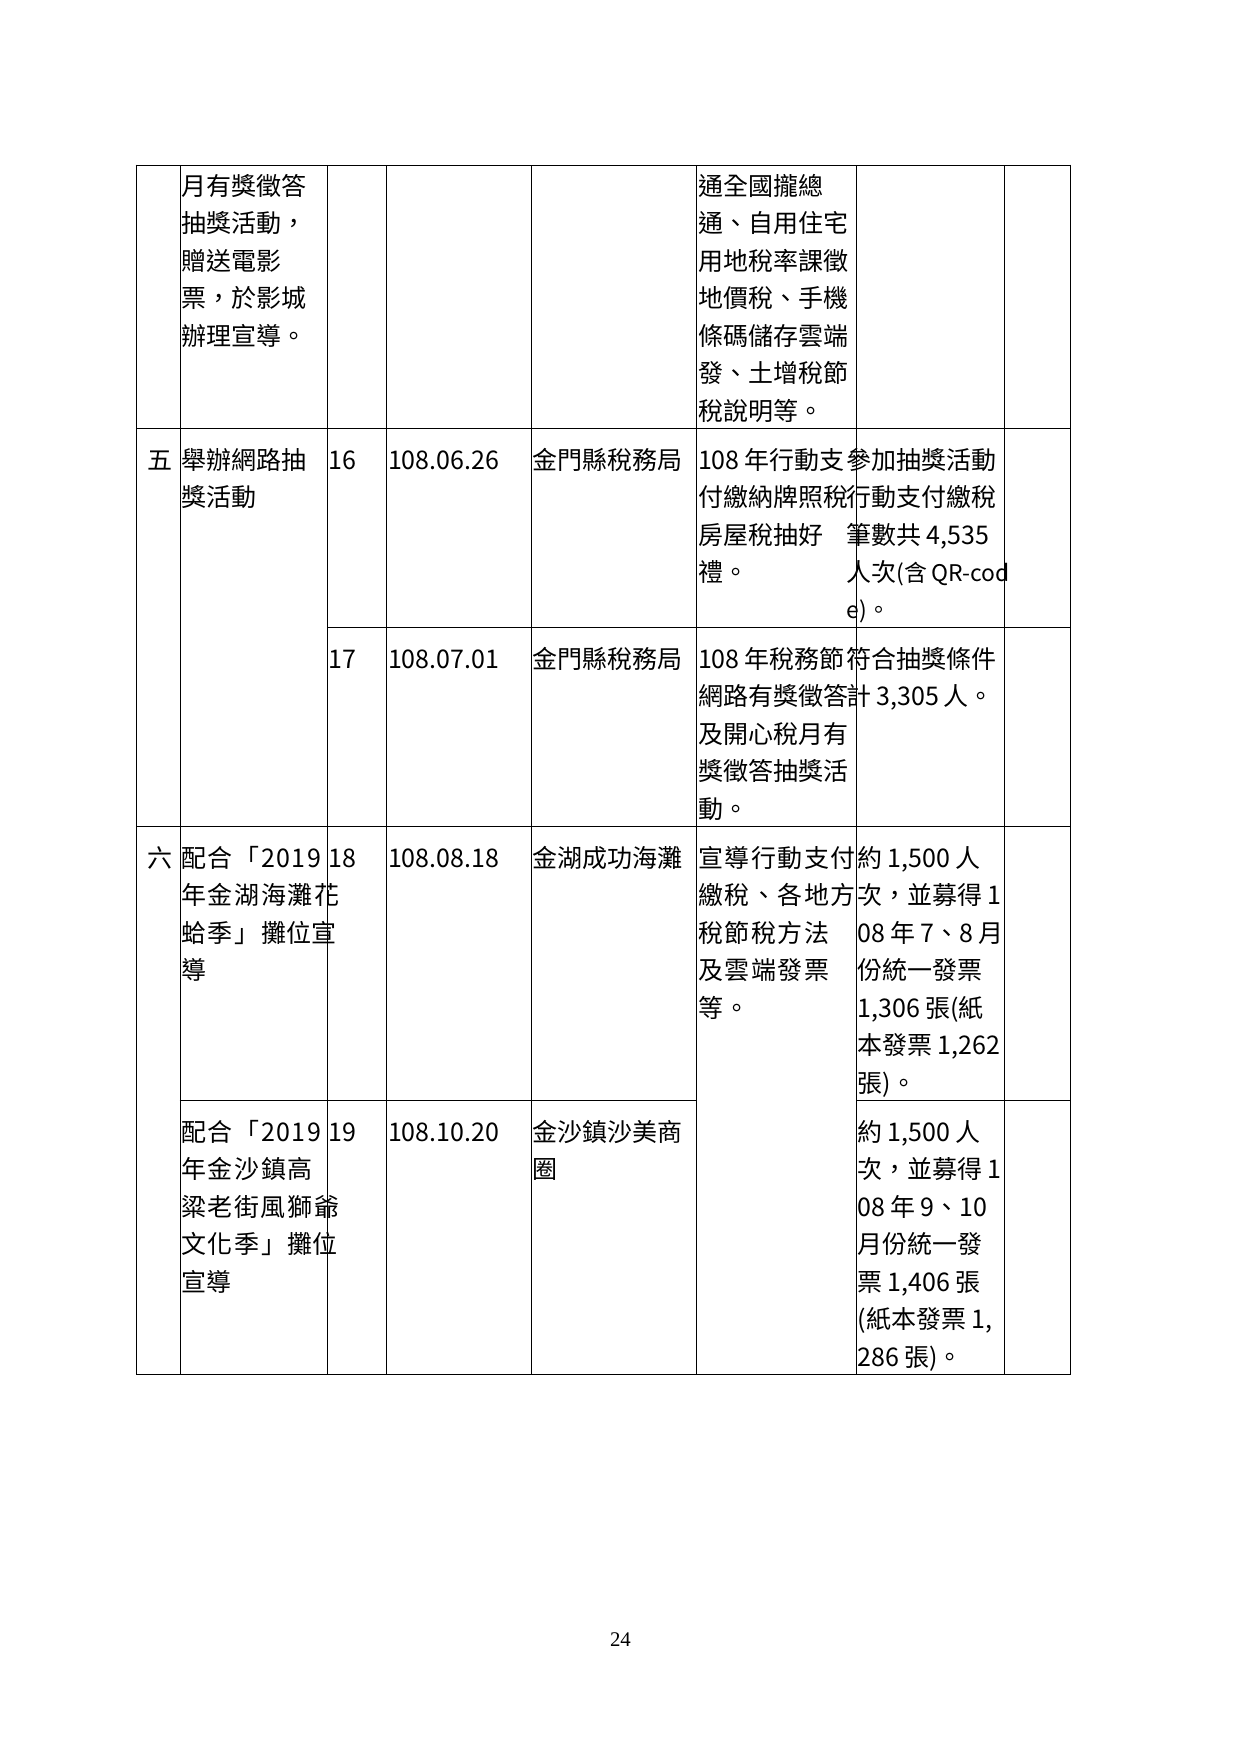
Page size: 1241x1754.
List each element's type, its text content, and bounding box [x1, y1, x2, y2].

table_cell 16 [328, 429, 386, 627]
table_cell 17 [328, 628, 386, 826]
table_cell [1005, 827, 1070, 1100]
table_cell 108.07.01 [387, 628, 531, 826]
table_cell 宣導行動支付繳稅、各地方稅節稅方法及雲端發票等。 [697, 827, 856, 1374]
table_cell 108.10.20 [387, 1101, 531, 1374]
table_cell 月有獎徵答抽獎活動，贈送電影票，於影城辦理宣導。 [181, 166, 327, 428]
table_cell [1005, 628, 1070, 826]
table_cell 18 [328, 827, 386, 1100]
table_cell 19 [328, 1101, 386, 1374]
table_cell 通全國攏總通、自用住宅用地稅率課徵地價稅、手機條碼儲存雲端發、土增稅節稅說明等。 [697, 166, 856, 428]
table_cell 參加抽獎活動行動支付繳稅筆數共4,535人次(含QR-code)。 [857, 429, 1004, 627]
table_cell 108年稅務節網路有獎徵答及開心稅月有獎徵答抽獎活動。 [697, 628, 856, 826]
table_cell 金湖成功海灘 [532, 827, 696, 1100]
table_cell 配合「2019年金湖海灘花蛤季」攤位宣導 [181, 827, 327, 1100]
table_cell [1005, 166, 1070, 428]
table_cell 108.08.18 [387, 827, 531, 1100]
table_cell 五 [137, 429, 180, 826]
table_cell [328, 166, 386, 428]
table_cell [137, 166, 180, 428]
table_cell 約1,500人次，並募得108年9、10月份統一發票1,406張(紙本發票1,286張)。 [857, 1101, 1004, 1374]
table_cell 舉辦網路抽獎活動 [181, 429, 327, 826]
table_cell [857, 166, 1004, 428]
table_cell [387, 166, 531, 428]
table_cell 六 [137, 827, 180, 1374]
table_cell 配合「2019年金沙鎮高粱老街風獅爺文化季」攤位宣導 [181, 1101, 327, 1374]
table_cell [1005, 1101, 1070, 1374]
table_cell 約1,500人次，並募得108年7、8月份統一發票1,306張(紙本發票1,262張)。 [857, 827, 1004, 1100]
table_cell 金門縣稅務局 [532, 628, 696, 826]
table_cell [1005, 429, 1070, 627]
table_cell 符合抽獎條件計3,305人。 [857, 628, 1004, 826]
table_cell 108.06.26 [387, 429, 531, 627]
table_cell 108年行動支付繳納牌照稅房屋稅抽好禮。 [697, 429, 856, 627]
table_cell [532, 166, 696, 428]
table_cell 金門縣稅務局 [532, 429, 696, 627]
table_cell 金沙鎮沙美商圈 [532, 1101, 696, 1374]
